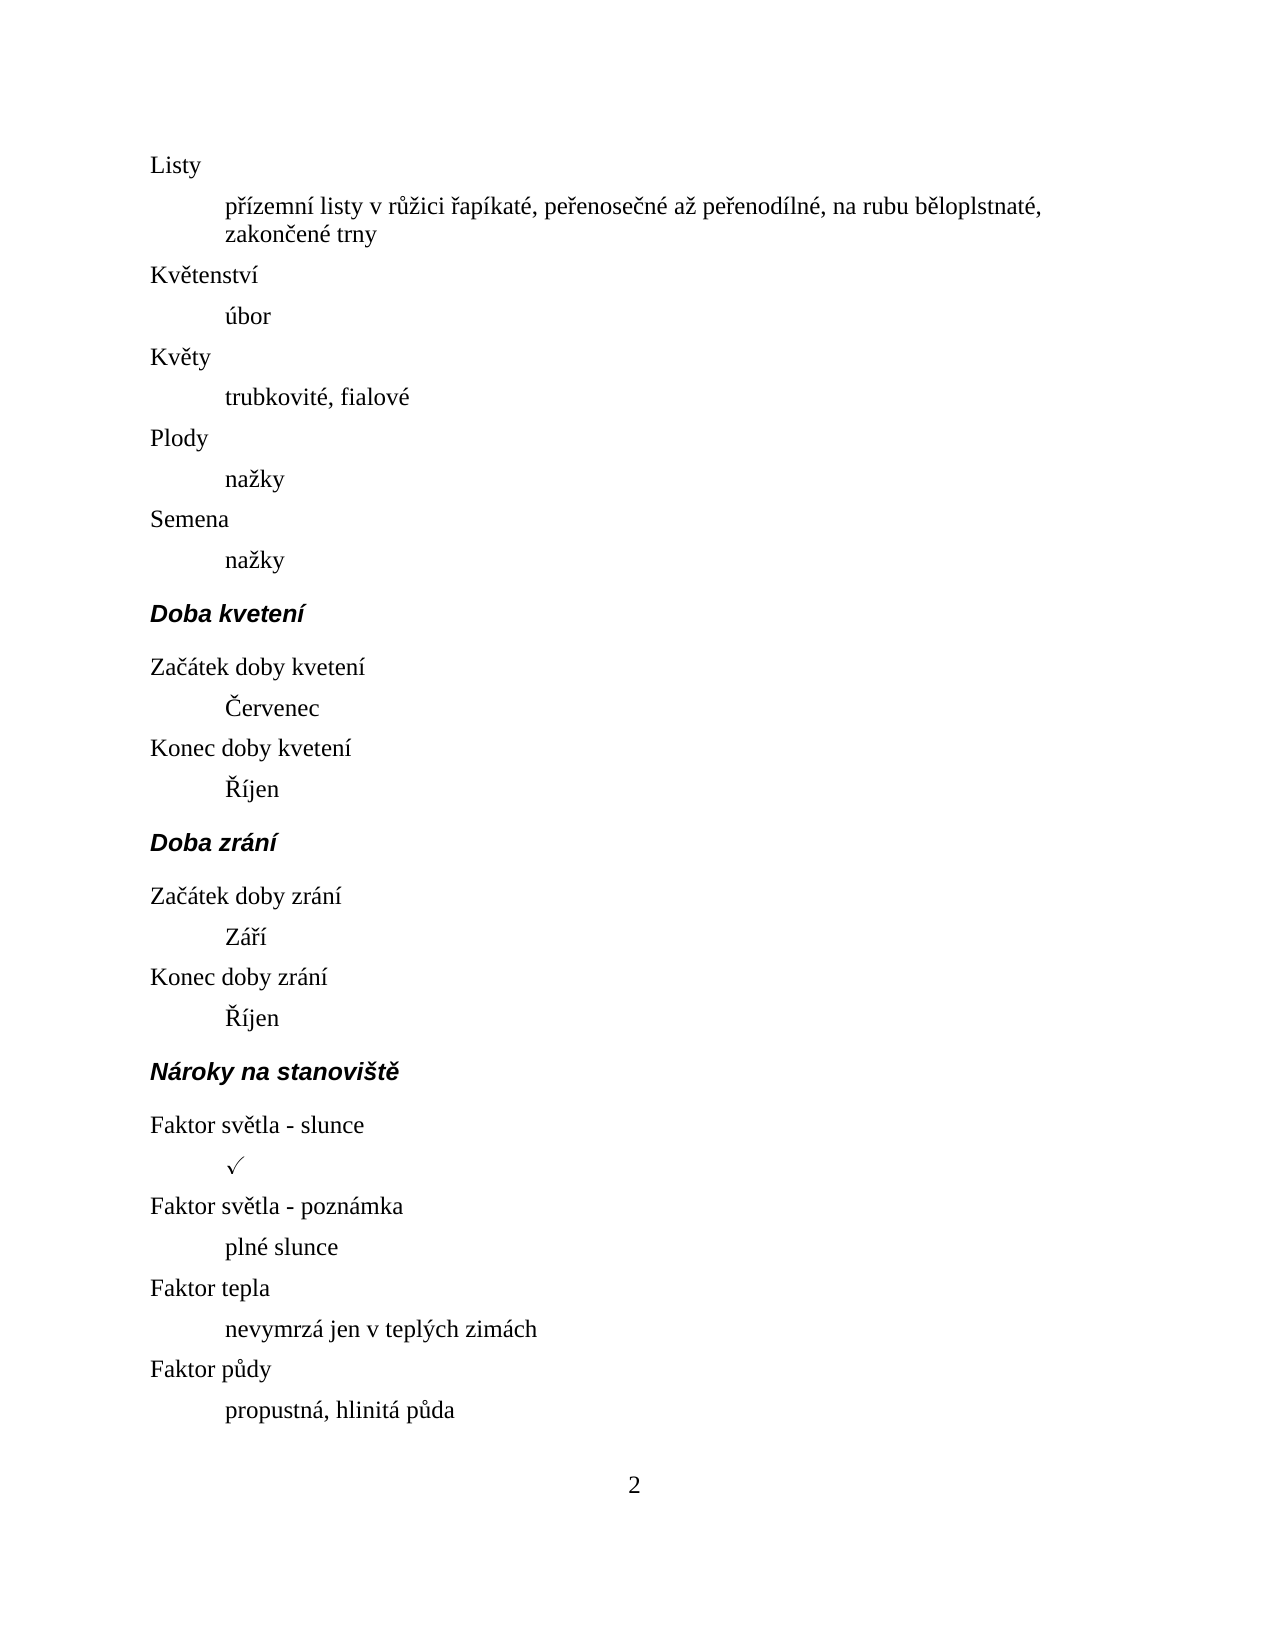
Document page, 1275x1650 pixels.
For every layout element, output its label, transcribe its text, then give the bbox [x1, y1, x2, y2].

text úbor [225, 301, 1125, 330]
text Začátek doby kvetení [150, 652, 1125, 681]
text ✓ [225, 1151, 1125, 1179]
text plné slunce [225, 1232, 1125, 1261]
text nevymrzá jen v teplých zimách [225, 1314, 1125, 1342]
text Začátek doby zrání [150, 881, 1125, 910]
text přízemní listy v růžici řapíkaté, peřenosečné až peřenodílné, na rubu běloplstnaté, zakončené trny [225, 191, 1125, 248]
text Konec doby kvetení [150, 733, 1125, 762]
text Květy [150, 342, 1125, 370]
text Září [225, 922, 1125, 951]
text Říjen [225, 1003, 1125, 1032]
text Faktor tepla [150, 1273, 1125, 1302]
text trubkovité, fialové [225, 382, 1125, 411]
text Faktor světla - poznámka [150, 1191, 1125, 1220]
text nažky [225, 545, 1125, 574]
text propustná, hlinitá půda [225, 1395, 1125, 1424]
text Semena [150, 504, 1125, 533]
text Říjen [225, 774, 1125, 803]
text Plody [150, 423, 1125, 452]
text nažky [225, 464, 1125, 493]
subtitle Doba kvetení [150, 599, 1125, 628]
subtitle Nároky na stanoviště [150, 1057, 1125, 1086]
text Faktor světla - slunce [150, 1110, 1125, 1139]
text Červenec [225, 693, 1125, 722]
text Květenství [150, 260, 1125, 289]
text Listy [150, 150, 1125, 179]
text Faktor půdy [150, 1354, 1125, 1383]
text Konec doby zrání [150, 962, 1125, 991]
subtitle Doba zrání [150, 828, 1125, 857]
